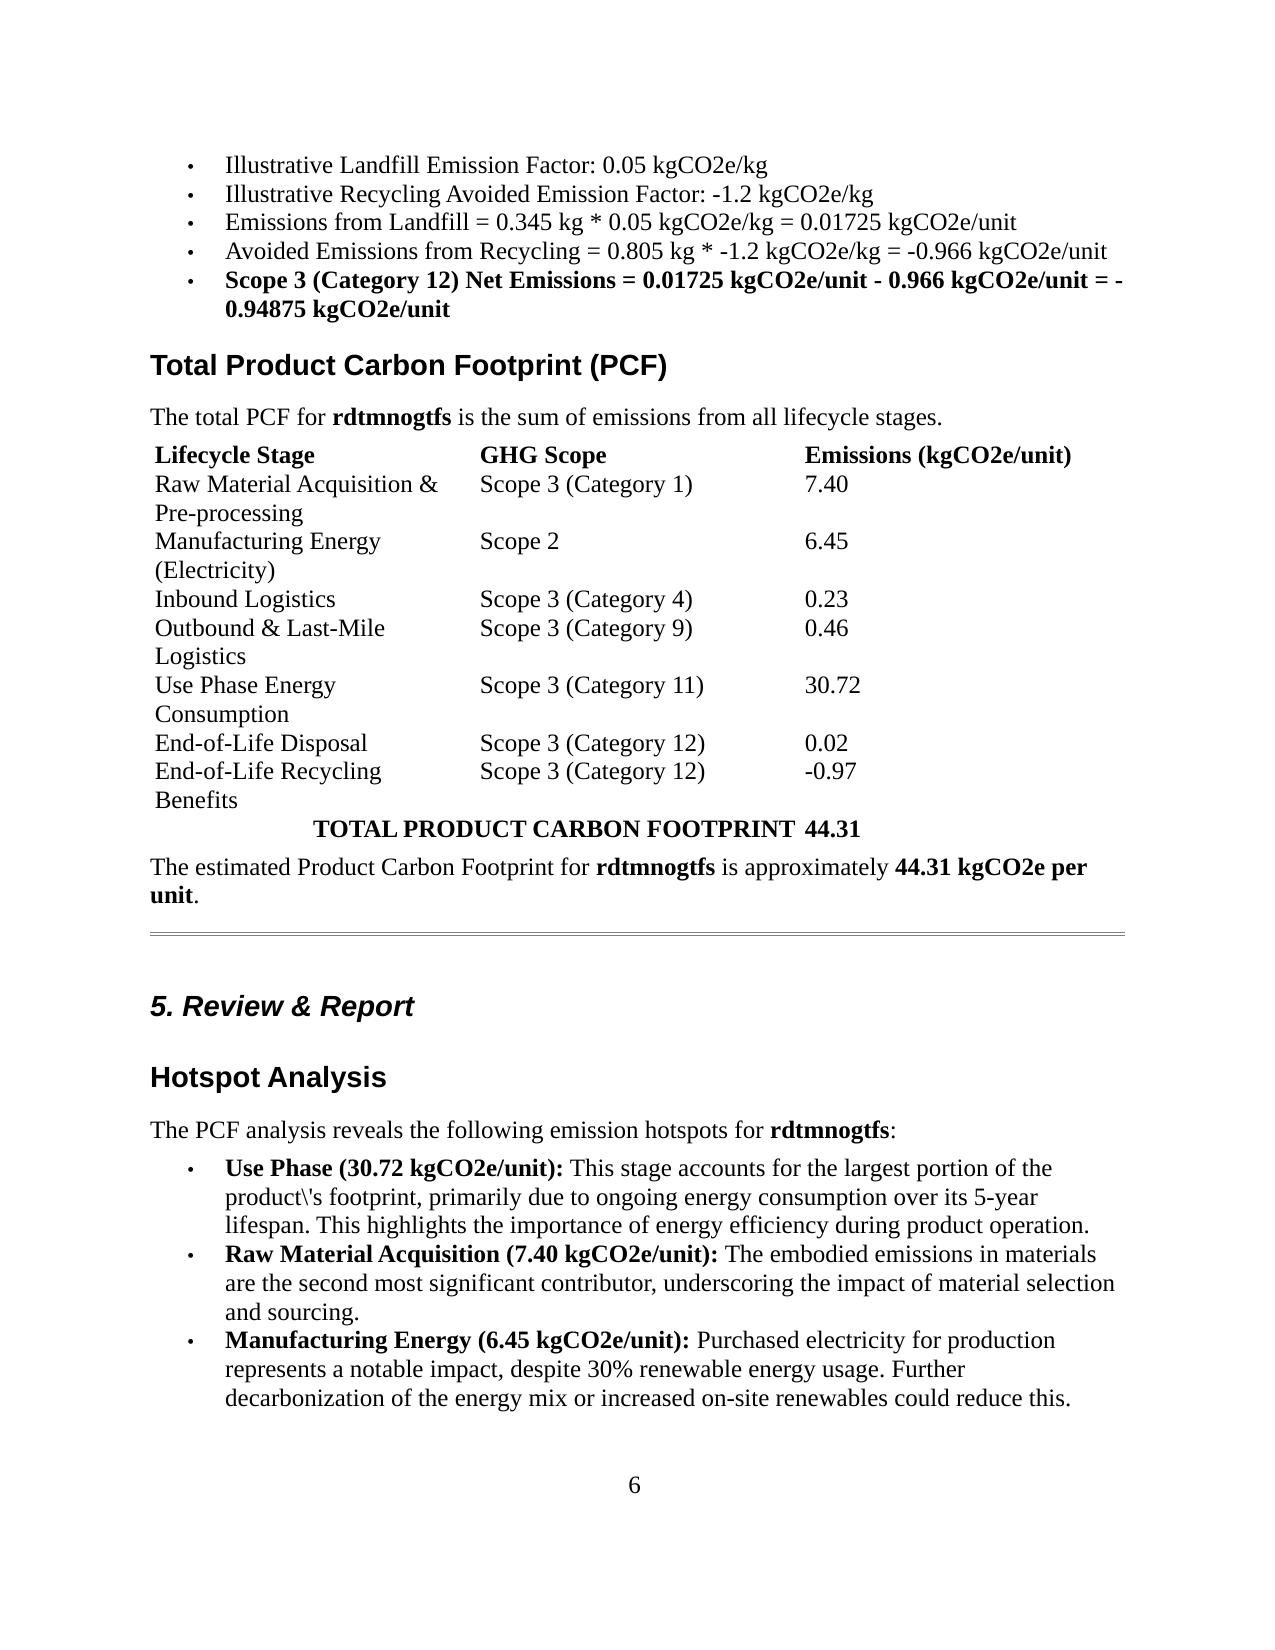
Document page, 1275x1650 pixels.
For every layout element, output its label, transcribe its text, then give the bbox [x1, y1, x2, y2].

table_cell Raw Material Acquisition & Pre-processing [150, 469, 475, 526]
table_cell Scope 3 (Category 11) [475, 670, 800, 728]
list Raw Material Acquisition (7.40 kgCO2e/unit): The embodied emissions in materials are the second most significant contributor, underscoring the impact of material selection and sourcing. [187, 1239, 1125, 1326]
table_cell Outbound & Last-Mile Logistics [150, 613, 475, 670]
text The PCF analysis reveals the following emission hotspots for rdtmnogtfs: [150, 1115, 1125, 1144]
list Use Phase (30.72 kgCO2e/unit): This stage accounts for the largest portion of the product\'s footprint, primarily due to ongoing energy consumption over its 5-year lifespan. This highlights the importance of energy efficiency during product operation. [187, 1153, 1125, 1239]
table_header Lifecycle Stage [150, 440, 475, 469]
list Illustrative Landfill Emission Factor: 0.05 kgCO2e/kg [187, 150, 1125, 179]
text The total PCF for rdtmnogtfs is the sum of emissions from all lifecycle stages. [150, 402, 1125, 431]
subtitle Hotspot Analysis [150, 1060, 1125, 1094]
list Avoided Emissions from Recycling = 0.805 kg * -1.2 kgCO2e/kg = -0.966 kgCO2e/unit [187, 236, 1125, 265]
table_cell Scope 2 [475, 526, 800, 584]
table_cell Inbound Logistics [150, 584, 475, 613]
table_cell 0.02 [800, 728, 1125, 756]
table_cell -0.97 [800, 756, 1125, 814]
table_cell Scope 3 (Category 12) [475, 756, 800, 814]
table_header GHG Scope [475, 440, 800, 469]
table_cell Scope 3 (Category 1) [475, 469, 800, 526]
list Emissions from Landfill = 0.345 kg * 0.05 kgCO2e/kg = 0.01725 kgCO2e/unit [187, 207, 1125, 236]
list Scope 3 (Category 12) Net Emissions = 0.01725 kgCO2e/unit - 0.966 kgCO2e/unit = -0.94875 kgCO2e/unit [187, 265, 1125, 322]
table_cell 6.45 [800, 526, 1125, 584]
table_cell 30.72 [800, 670, 1125, 728]
list Illustrative Recycling Avoided Emission Factor: -1.2 kgCO2e/kg [187, 179, 1125, 207]
table_cell Manufacturing Energy (Electricity) [150, 526, 475, 584]
table_cell Use Phase Energy Consumption [150, 670, 475, 728]
table_cell 44.31 [800, 814, 1125, 843]
table_cell End-of-Life Disposal [150, 728, 475, 756]
subtitle Total Product Carbon Footprint (PCF) [150, 347, 1125, 381]
table_cell Scope 3 (Category 4) [475, 584, 800, 613]
table_cell Scope 3 (Category 12) [475, 728, 800, 756]
table_cell TOTAL PRODUCT CARBON FOOTPRINT [150, 814, 800, 843]
table_cell 7.40 [800, 469, 1125, 526]
subtitle 5. Review & Report [150, 989, 1125, 1023]
table_cell Scope 3 (Category 9) [475, 613, 800, 670]
table_header Emissions (kgCO2e/unit) [800, 440, 1125, 469]
text The estimated Product Carbon Footprint for rdtmnogtfs is approximately 44.31 kgCO2e per unit. [150, 852, 1125, 909]
table_cell 0.46 [800, 613, 1125, 670]
table_cell End-of-Life Recycling Benefits [150, 756, 475, 814]
table_cell 0.23 [800, 584, 1125, 613]
list Manufacturing Energy (6.45 kgCO2e/unit): Purchased electricity for production represents a notable impact, despite 30% renewable energy usage. Further decarbonization of the energy mix or increased on-site renewables could reduce this. [187, 1326, 1125, 1412]
